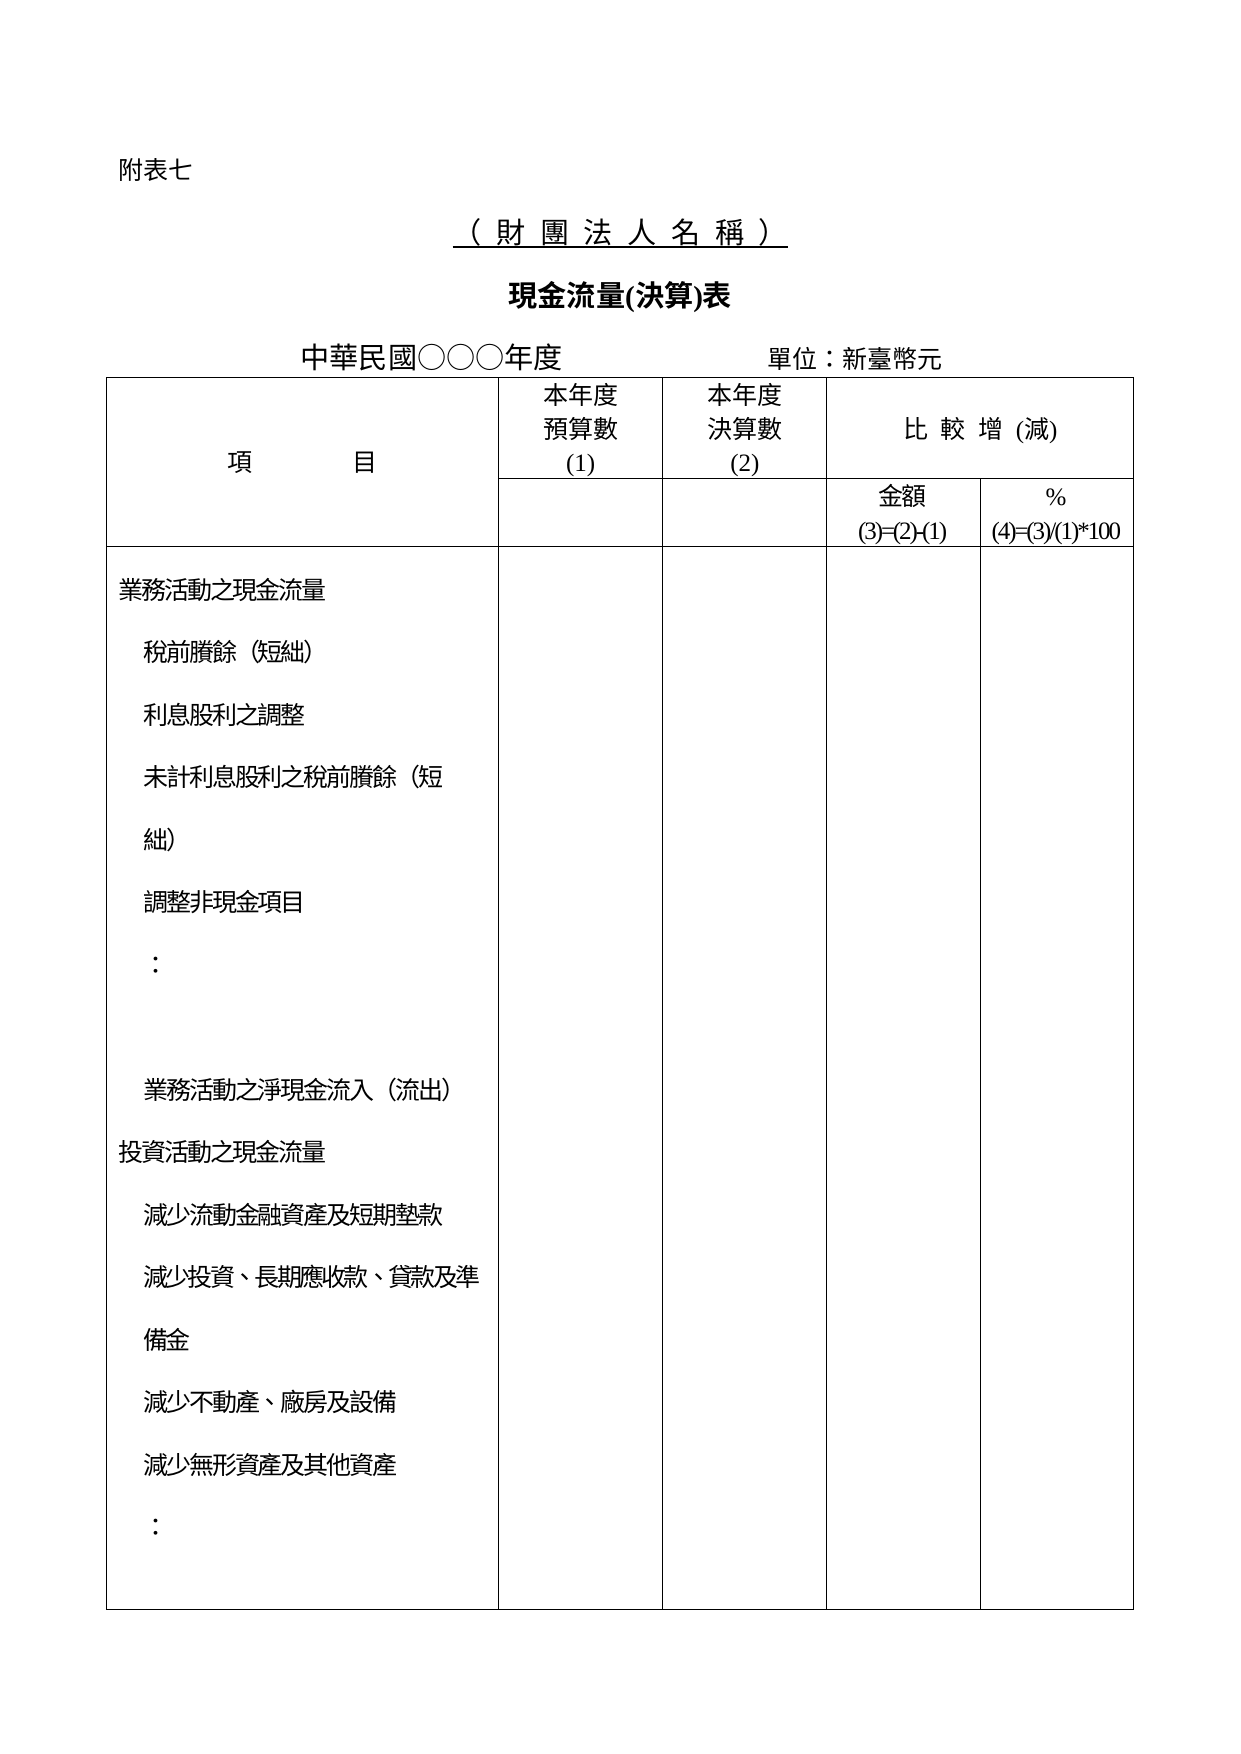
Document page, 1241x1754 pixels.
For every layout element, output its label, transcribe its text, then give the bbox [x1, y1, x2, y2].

table_cell [827, 547, 980, 1609]
table_header 本年度 預算數 (1) [499, 378, 662, 478]
table_cell [981, 547, 1133, 1609]
table_header 比 較 增 (減) [827, 378, 1133, 478]
table_cell 業務活動之現金流量 稅前賸餘（短絀） 利息股利之調整 未計利息股利之稅前賸餘（短絀） 調整非現金項目 ： 業務活動之淨現金流入（流出） 投資活動之現金流量 減少流動金融資產及短期墊款 減少投資、長期應收款、貸款及準備金 減少不動產、廠房及設備 減少無形資產及其他資產 ： [107, 547, 498, 1609]
table_cell [499, 479, 662, 546]
text 附表七 [118, 127, 1122, 189]
table_header 本年度 決算數 (2) [663, 378, 826, 478]
table_cell [663, 547, 826, 1609]
table_cell 金額 (3)=(2)-(1) [827, 479, 980, 546]
text 中華民國○○○年度 單位：新臺幣元 [118, 314, 1137, 377]
text 現金流量(決算)表 [118, 252, 1122, 314]
table_cell % (4)=(3)/(1)*100 [981, 479, 1133, 546]
table_cell [663, 479, 826, 546]
table_cell [499, 547, 662, 1609]
text （ 財 團 法 人 名 稱 ） [118, 189, 1122, 252]
table_header 項 目 [107, 378, 498, 546]
